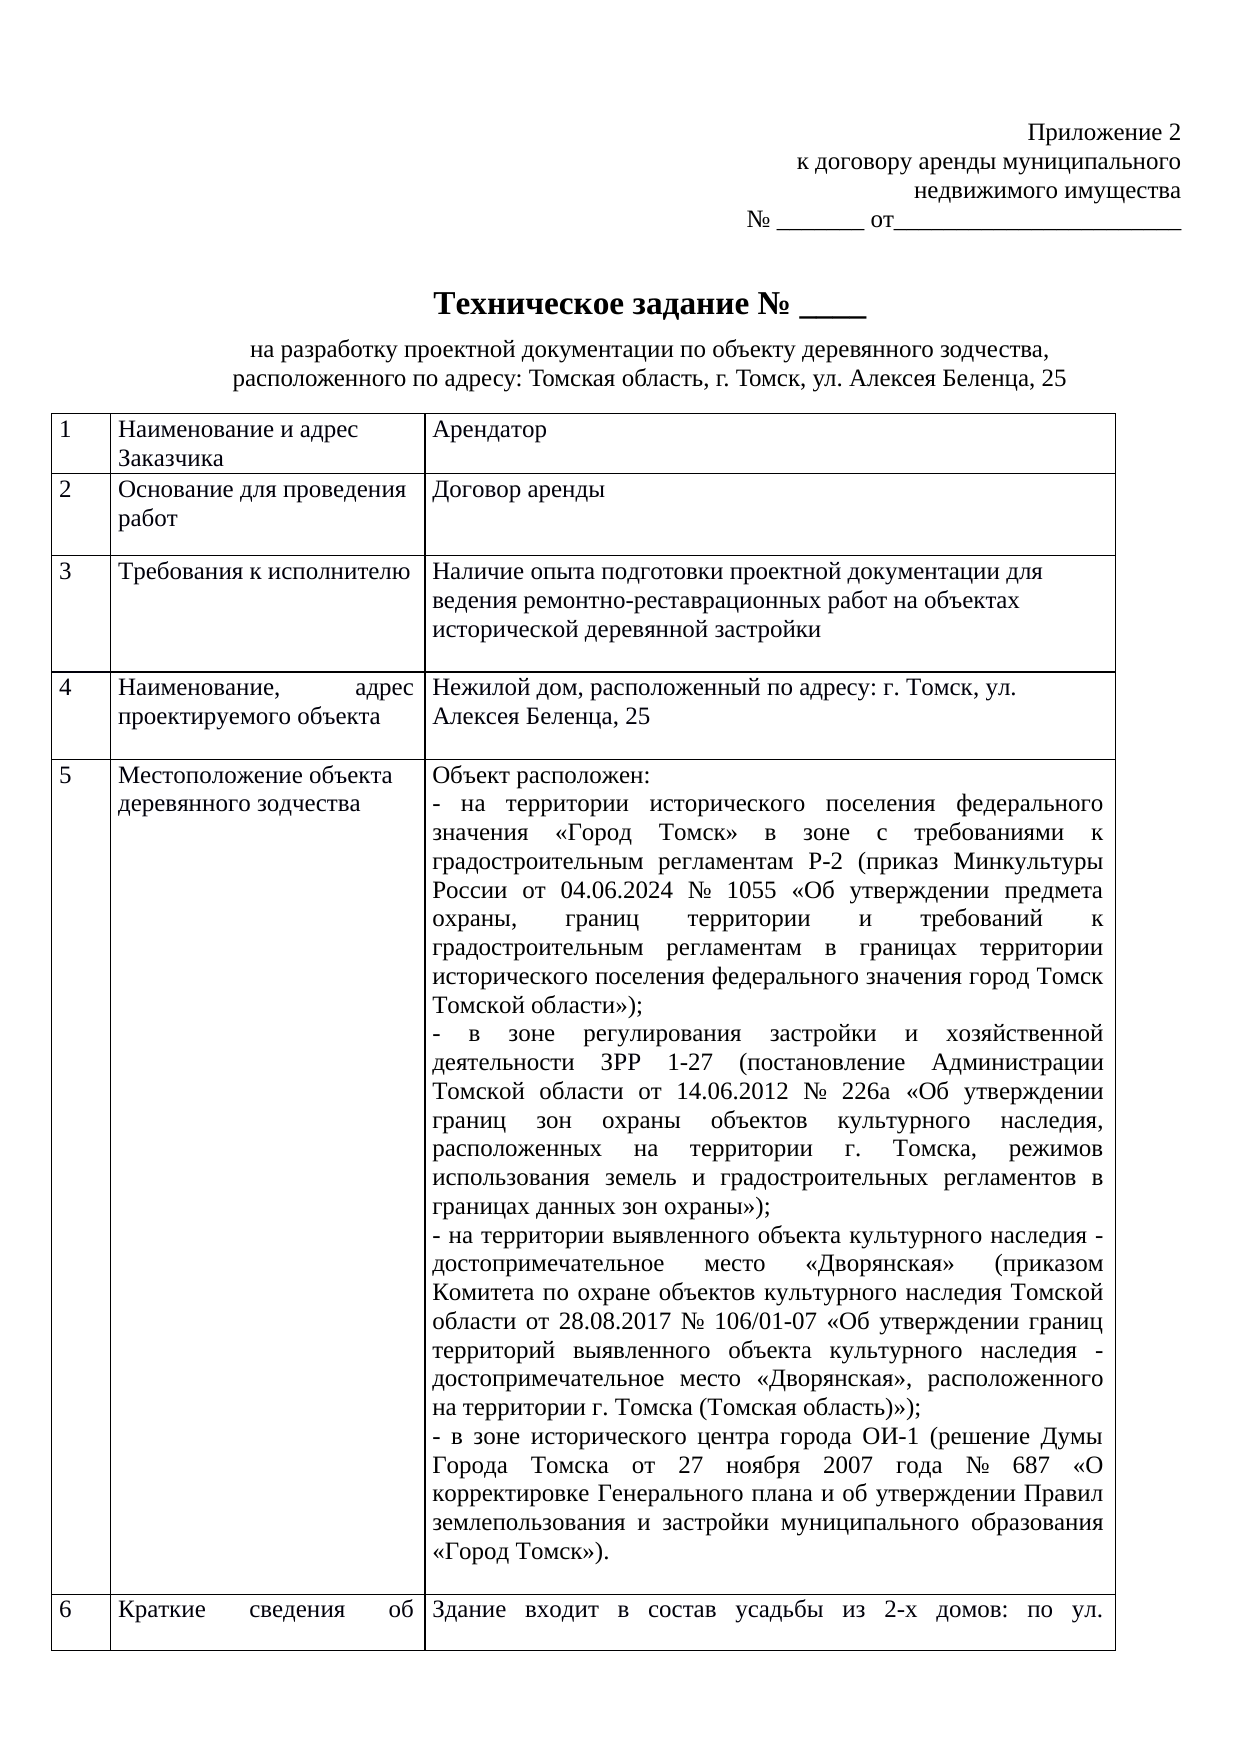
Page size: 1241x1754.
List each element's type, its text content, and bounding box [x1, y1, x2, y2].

table_cell 6 [52, 1595, 110, 1649]
text на разработку проектной документации по объекту деревянного зодчества, [118, 334, 1181, 363]
table_header 1 [52, 414, 110, 473]
text № _______ от_______________________ [118, 204, 1181, 232]
text недвижимого имущества [118, 175, 1181, 204]
table_cell Требования к исполнителю [111, 556, 424, 671]
table_header Наименование и адрес Заказчика [111, 414, 424, 473]
text расположенного по адресу: Томская область, г. Томск, ул. Алексея Беленца, 25 [118, 363, 1181, 392]
text Приложение 2 [118, 117, 1181, 146]
table_header Арендатор [426, 414, 1115, 473]
table_cell 4 [52, 673, 110, 759]
table_cell 5 [52, 760, 110, 1593]
text к договору аренды муниципального [118, 146, 1181, 175]
table_cell Краткие сведения об [111, 1595, 424, 1649]
table_cell Нежилой дом, расположенный по адресу: г. Томск, ул. Алексея Беленца, 25 [426, 673, 1115, 759]
table_cell Местоположение объекта деревянного зодчества [111, 760, 424, 1593]
table_cell 3 [52, 556, 110, 671]
table_cell Объект расположен: - на территории исторического поселения федерального значения «Город Томск» в зоне с требованиями к градостроительным регламентам Р-2 (приказ Минкультуры России от 04.06.2024 № 1055 «Об утверждении предмета охраны, границ территории и требований к градостроительным регламентам в границах территории исторического поселения федерального значения город Томск Томской области»); - в зоне регулирования застройки и хозяйственной деятельности ЗРР 1-27 (постановление Администрации Томской области от 14.06.2012 № 226а «Об утверждении границ зон охраны объектов культурного наследия, расположенных на территории г. Томска, режимов использования земель и градостроительных регламентов в границах данных зон охраны»); - на территории выявленного объекта культурного наследия - достопримечательное место «Дворянская» (приказом Комитета по охране объектов культурного наследия Томской области от 28.08.2017 № 106/01-07 «Об утверждении границ территорий выявленного объекта культурного наследия - достопримечательное место «Дворянская», расположенного на территории г. Томска (Томская область)»); - в зоне исторического центра города ОИ-1 (решение Думы Города Томска от 27 ноября 2007 года № 687 «О корректировке Генерального плана и об утверждении Правил землепользования и застройки муниципального образования «Город Томск»). [426, 760, 1115, 1593]
table_cell Договор аренды [426, 474, 1115, 555]
table_cell Здание входит в состав усадьбы из 2-х домов: по ул. [426, 1595, 1115, 1649]
table_cell Наименование, адрес проектируемого объекта [111, 673, 424, 759]
table_cell Наличие опыта подготовки проектной документации для ведения ремонтно-реставрационных работ на объектах исторической деревянной застройки [426, 556, 1115, 671]
table_cell Основание для проведения работ [111, 474, 424, 555]
text Техническое задание № ____ [118, 283, 1181, 322]
table_cell 2 [52, 474, 110, 555]
